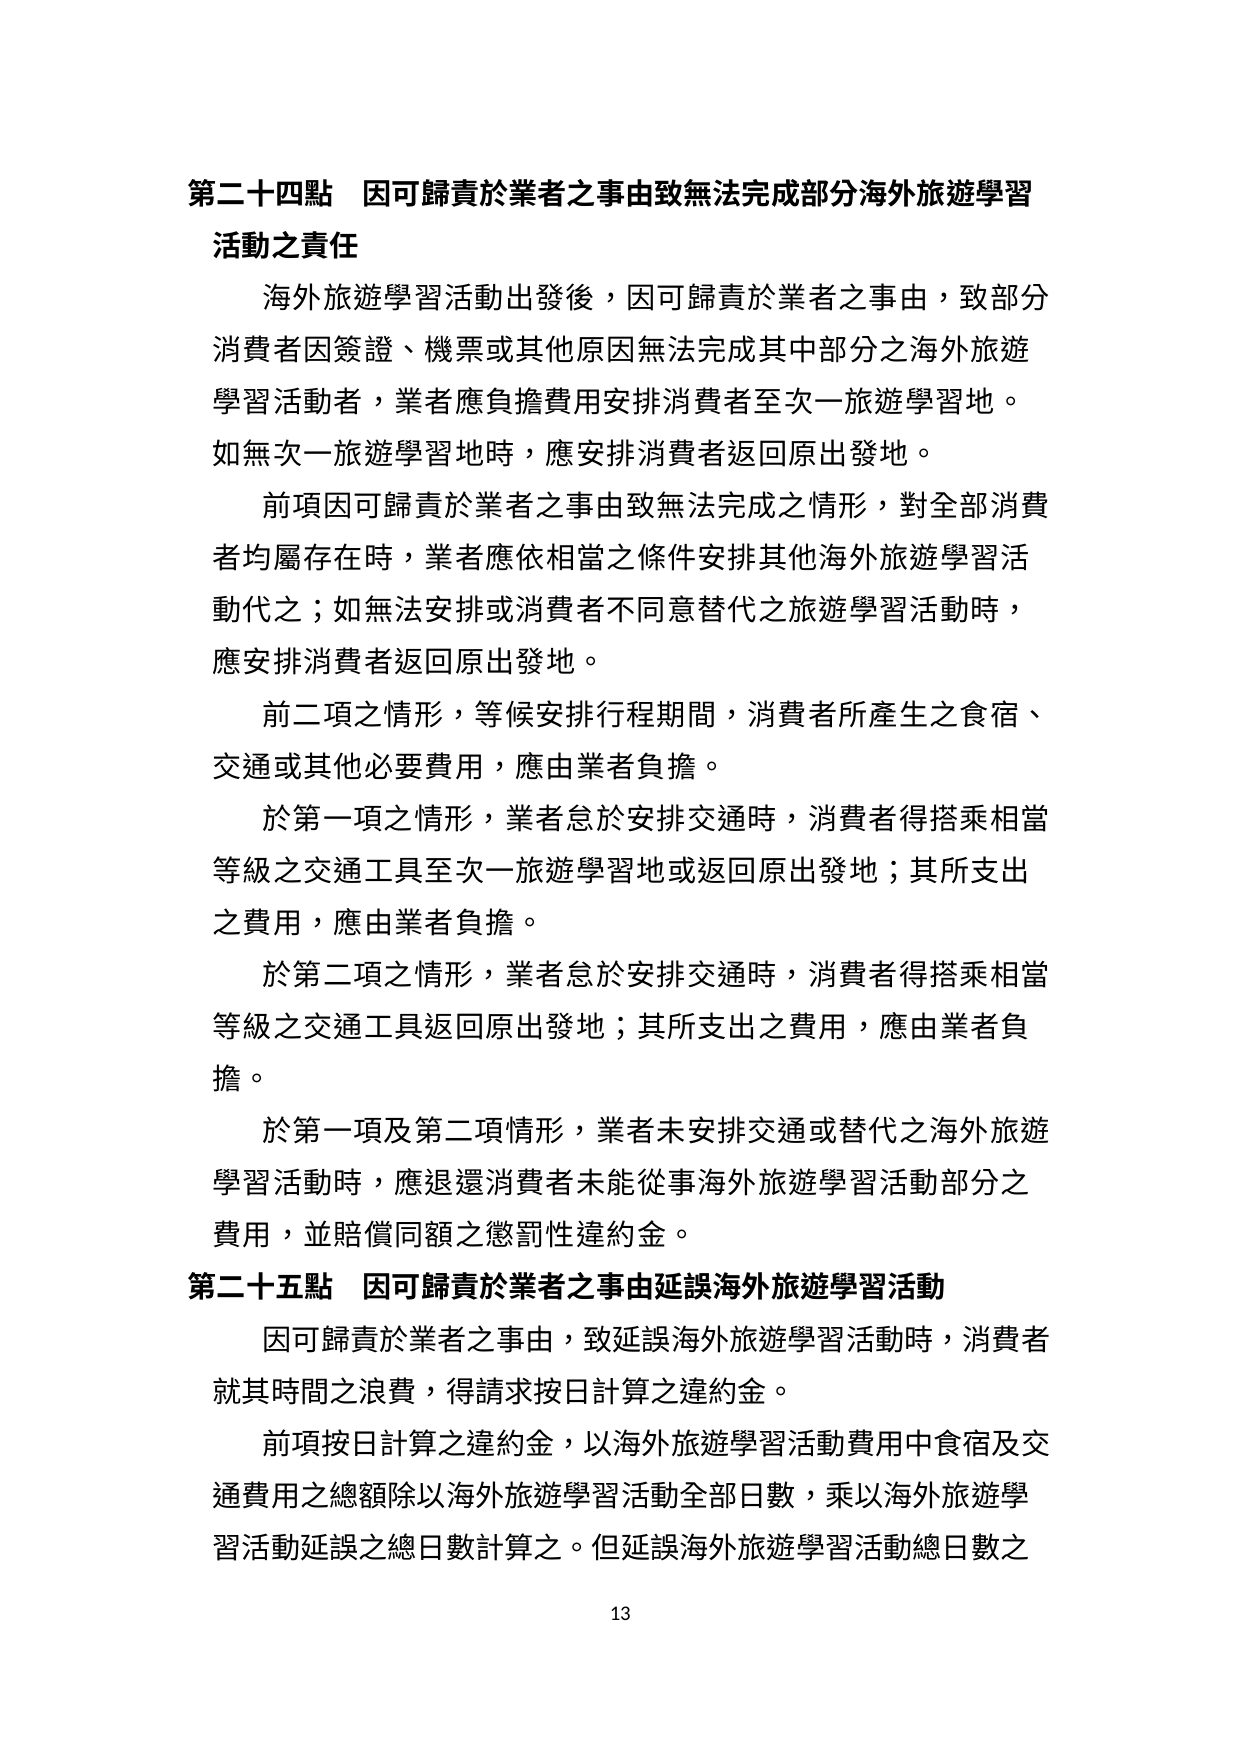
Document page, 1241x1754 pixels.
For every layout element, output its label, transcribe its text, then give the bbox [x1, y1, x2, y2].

text 前項按日計算之違約金，以海外旅遊學習活動費用中食宿及交通費用之總額除以海外旅遊學習活動全部日數，乘以海外旅遊學習活動延誤之總日數計算之。但延誤海外旅遊學習活動總日數之 [212, 1412, 1053, 1569]
text 因可歸責於業者之事由，致延誤海外旅遊學習活動時，消費者就其時間之浪費，得請求按日計算之違約金。 [212, 1308, 1053, 1412]
text 海外旅遊學習活動出發後，因可歸責於業者之事由，致部分消費者因簽證、機票或其他原因無法完成其中部分之海外旅遊學習活動者，業者應負擔費用安排消費者至次一旅遊學習地。如無次一旅遊學習地時，應安排消費者返回原出發地。 [212, 267, 1053, 475]
text 第二十四點 因可歸責於業者之事由致無法完成部分海外旅遊學習活動之責任 [187, 162, 1053, 267]
text 於第一項及第二項情形，業者未安排交通或替代之海外旅遊學習活動時，應退還消費者未能從事海外旅遊學習活動部分之費用，並賠償同額之懲罰性違約金。 [212, 1100, 1053, 1256]
text 前二項之情形，等候安排行程期間，消費者所產生之食宿、交通或其他必要費用，應由業者負擔。 [212, 683, 1053, 787]
text 前項因可歸責於業者之事由致無法完成之情形，對全部消費者均屬存在時，業者應依相當之條件安排其他海外旅遊學習活動代之；如無法安排或消費者不同意替代之旅遊學習活動時，應安排消費者返回原出發地。 [212, 475, 1053, 683]
text 於第一項之情形，業者怠於安排交通時，消費者得搭乘相當等級之交通工具至次一旅遊學習地或返回原出發地；其所支出之費用，應由業者負擔。 [212, 787, 1053, 944]
text 第二十五點 因可歸責於業者之事由延誤海外旅遊學習活動 [187, 1256, 1053, 1308]
text 於第二項之情形，業者怠於安排交通時，消費者得搭乘相當等級之交通工具返回原出發地；其所支出之費用，應由業者負擔。 [212, 944, 1053, 1100]
